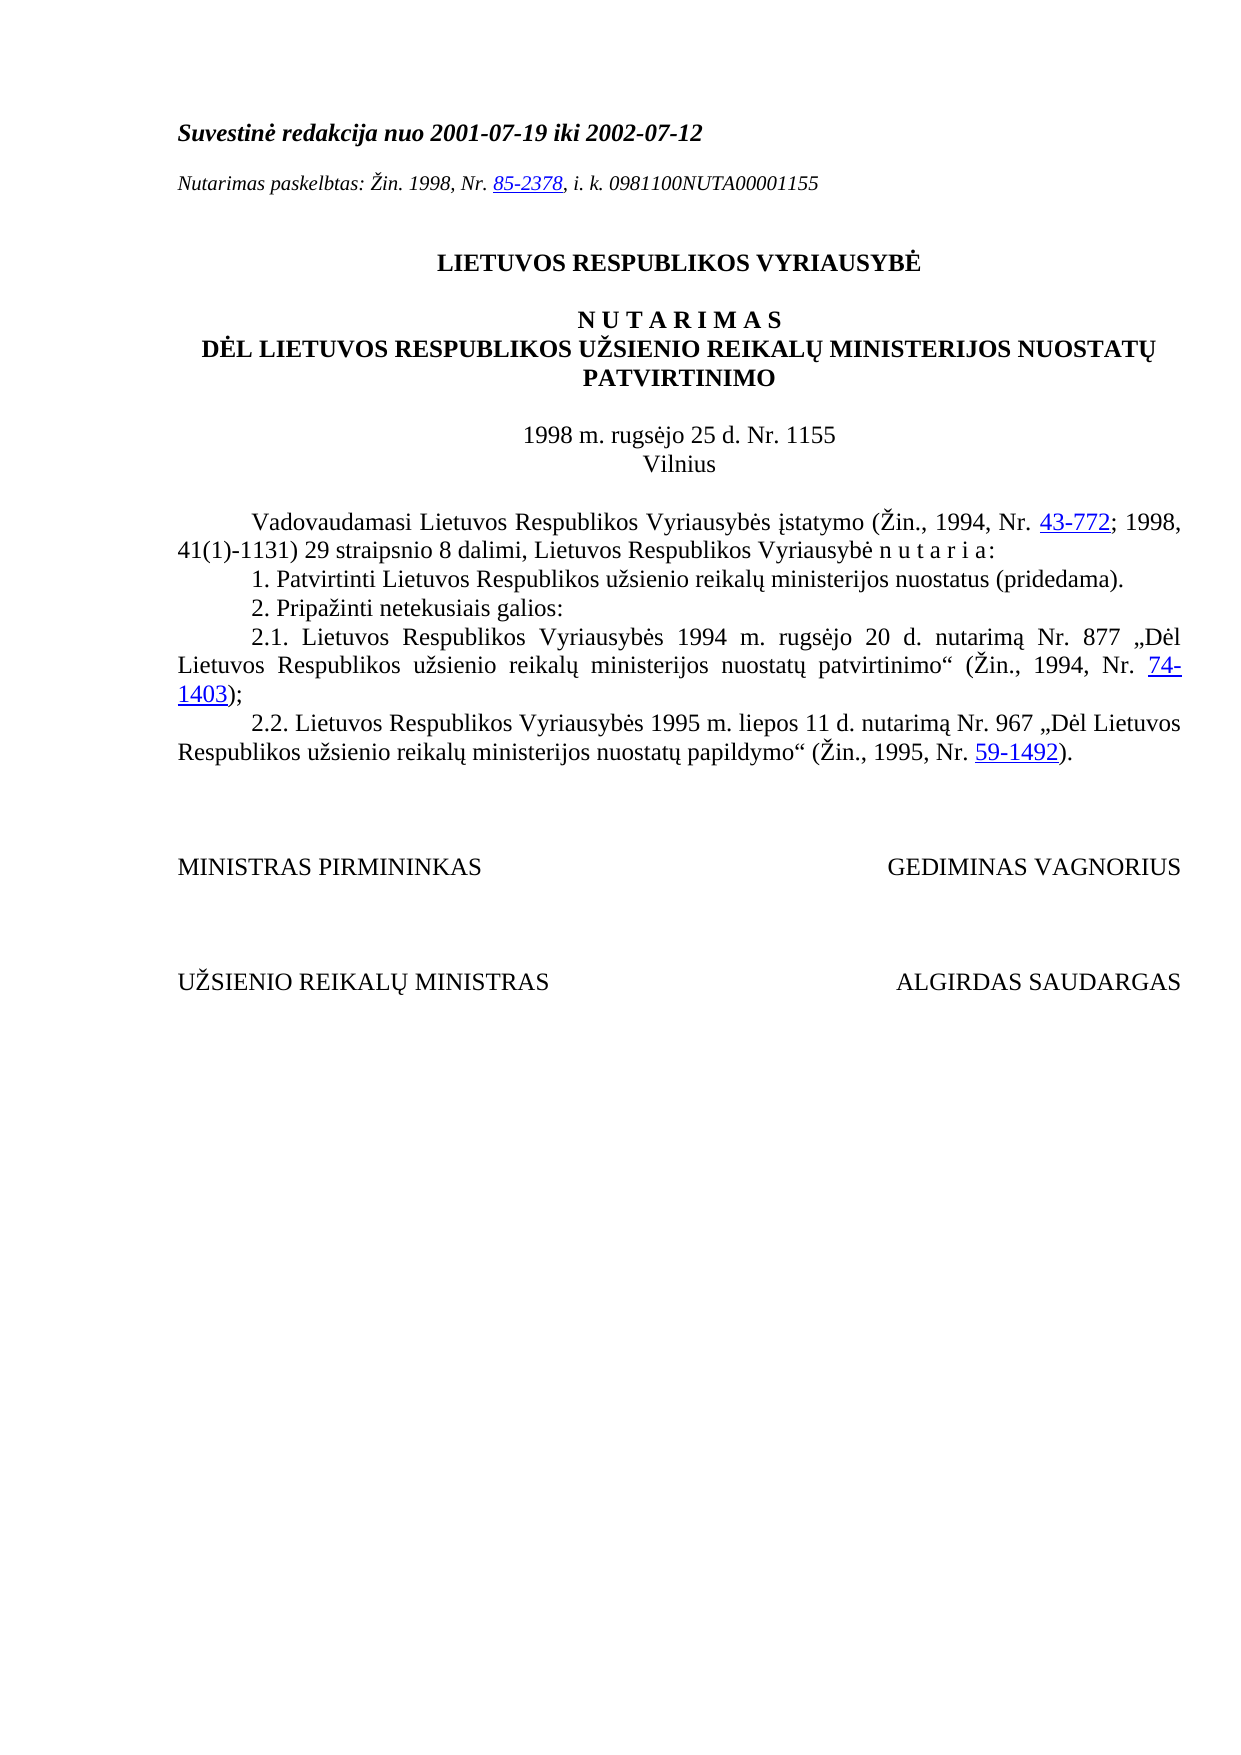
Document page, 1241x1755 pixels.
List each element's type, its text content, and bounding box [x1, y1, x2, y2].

text UŽSIENIO REIKALŲ MINISTRAS ALGIRDAS SAUDARGAS [177, 967, 1181, 995]
text Vilnius [177, 449, 1181, 478]
text LIETUVOS RESPUBLIKOS VYRIAUSYBĖ [177, 248, 1181, 277]
text N U T A R I M A S [177, 305, 1181, 334]
text Nutarimas paskelbtas: Žin. 1998, Nr. 85-2378, i. k. 0981100NUTA00001155 [177, 171, 1181, 195]
text MINISTRAS PIRMININKAS GEDIMINAS VAGNORIUS [177, 852, 1181, 880]
text 2.1. Lietuvos Respublikos Vyriausybės 1994 m. rugsėjo 20 d. nutarimą Nr. 877 „Dėl Lietuvos Respublikos užsienio reikalų ministerijos nuostatų patvirtinimo“ (Žin., 1994, Nr. 74-1403); [177, 622, 1181, 708]
text 2.2. Lietuvos Respublikos Vyriausybės 1995 m. liepos 11 d. nutarimą Nr. 967 „Dėl Lietuvos Respublikos užsienio reikalų ministerijos nuostatų papildymo“ (Žin., 1995, Nr. 59-1492). [177, 708, 1181, 765]
text 1998 m. rugsėjo 25 d. Nr. 1155 [177, 420, 1181, 449]
text DĖL LIETUVOS RESPUBLIKOS UŽSIENIO REIKALŲ MINISTERIJOS NUOSTATŲ PATVIRTINIMO [177, 334, 1181, 392]
text 2. Pripažinti netekusiais galios: [177, 593, 1181, 622]
text Vadovaudamasi Lietuvos Respublikos Vyriausybės įstatymo (Žin., 1994, Nr. 43-772; 1998, 41(1)-1131) 29 straipsnio 8 dalimi, Lietuvos Respublikos Vyriausybė nutaria: [177, 507, 1181, 564]
text Suvestinė redakcija nuo 2001-07-19 iki 2002-07-12 [177, 118, 1181, 147]
text 1. Patvirtinti Lietuvos Respublikos užsienio reikalų ministerijos nuostatus (pridedama). [177, 564, 1181, 593]
